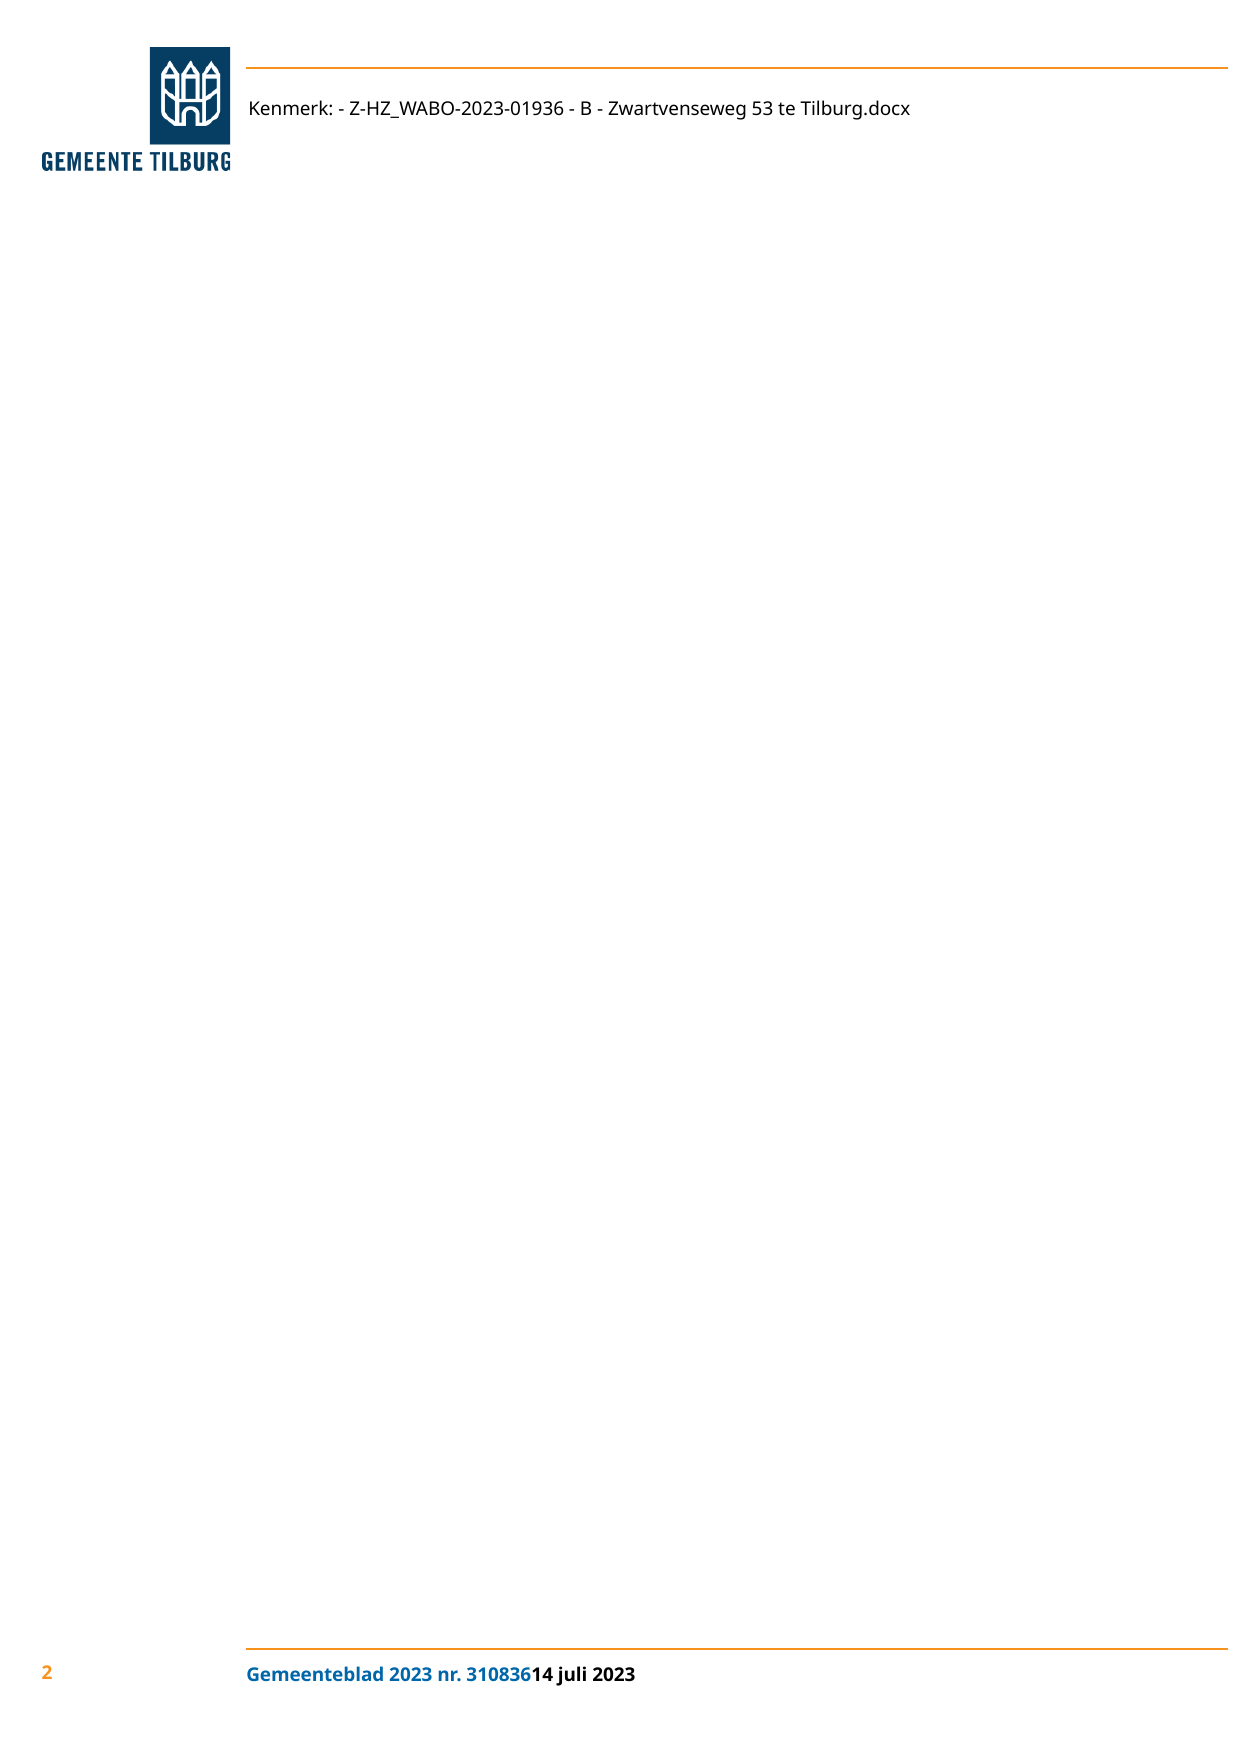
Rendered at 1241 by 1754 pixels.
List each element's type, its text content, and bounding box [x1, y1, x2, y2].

text Kenmerk: - Z-HZ_WABO-2023-01936 - B - Zwartvenseweg 53 te Tilburg.docx [248, 95, 1152, 121]
picture [41, 47, 231, 172]
